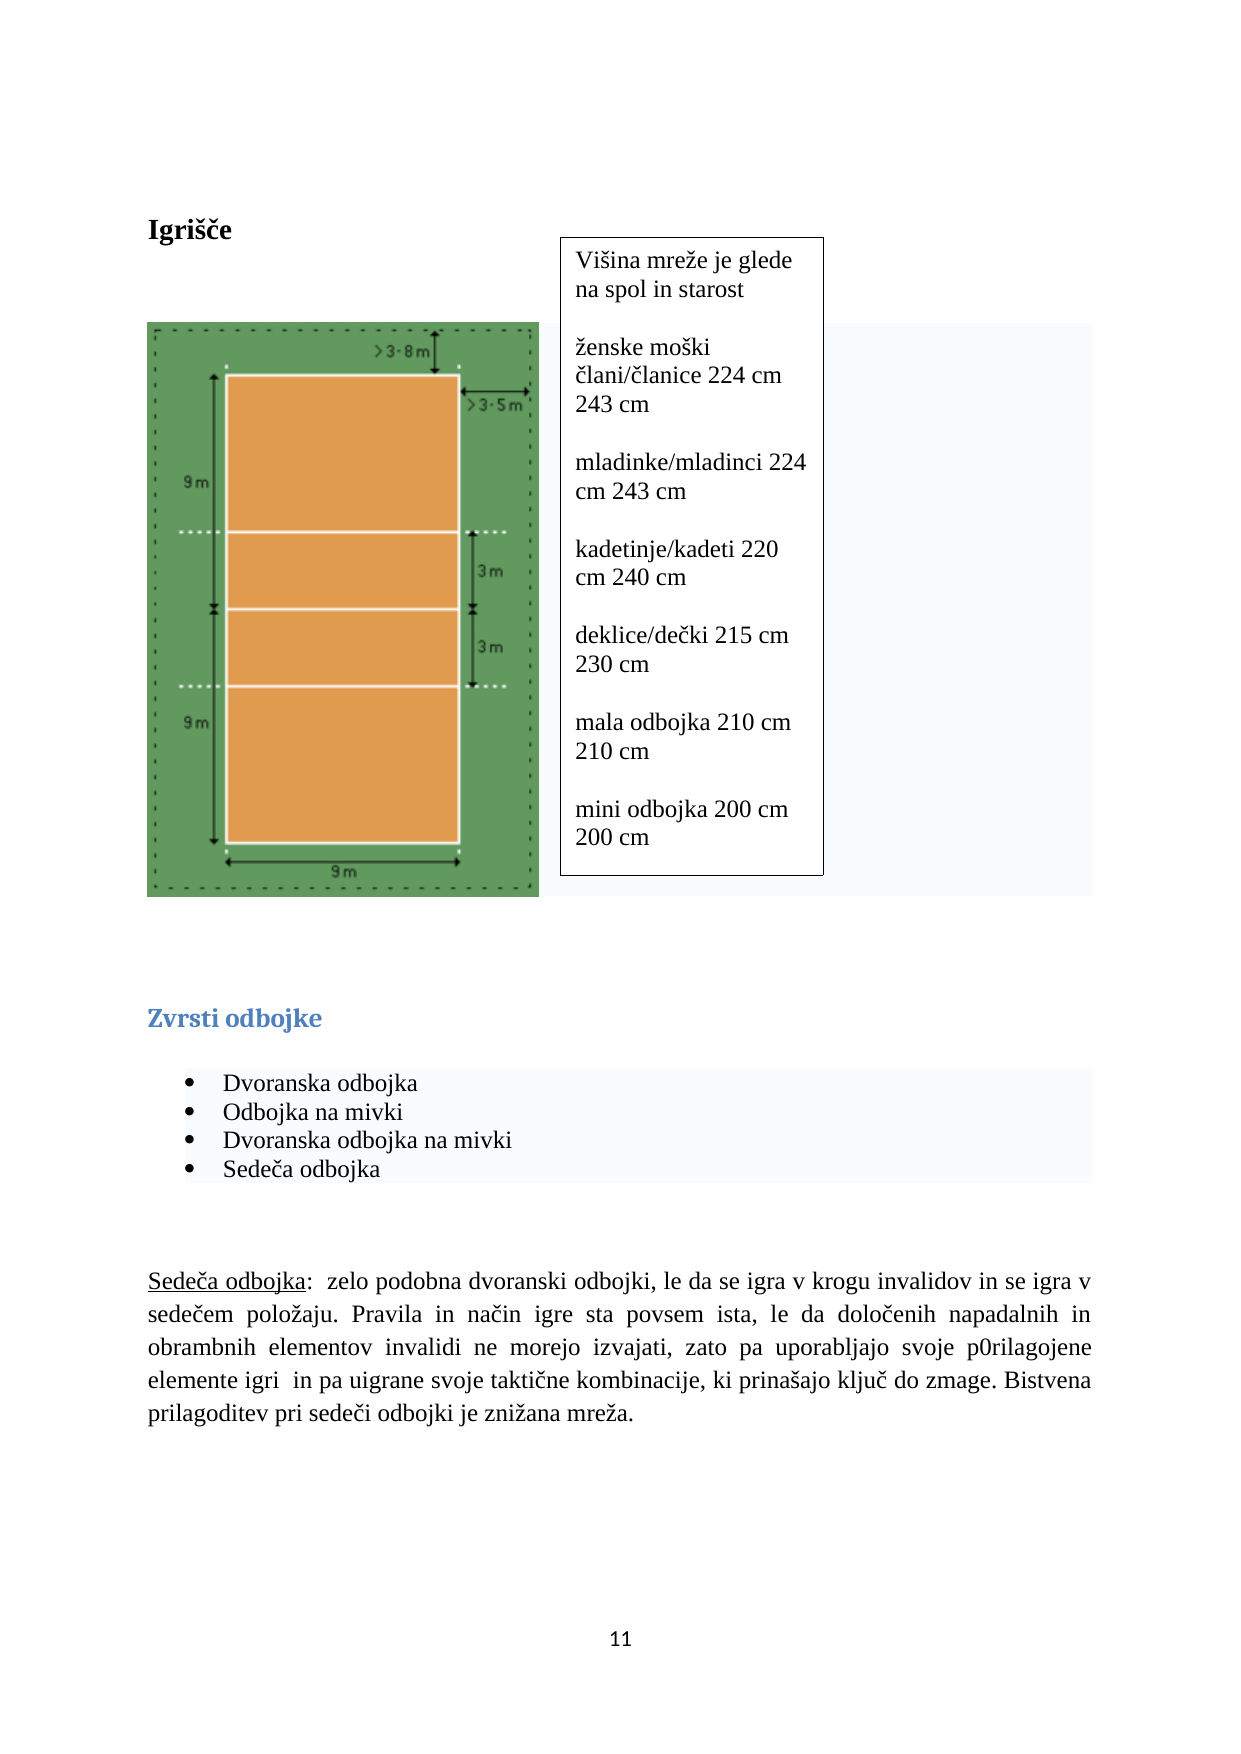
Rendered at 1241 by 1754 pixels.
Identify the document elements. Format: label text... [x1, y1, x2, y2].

text kadetinje/kadeti 220 cm 240 cm [575, 534, 807, 591]
text mladinke/mladinci 224 cm 243 cm [575, 447, 807, 504]
text mala odbojka 210 cm 210 cm [575, 707, 807, 764]
text Sedeča odbojka: zelo podobna dvoranski odbojki, le da se igra v krogu invalidov in se igra v sedečem položaju. Pravila in način igre sta povsem ista, le da določenih napadalnih in obrambnih elementov invalidi ne morejo izvajati, zato pa uporabljajo svoje p0rilagojene elemente igri in pa uigrane svoje taktične kombinacije, ki prinašajo ključ do zmage. Bistvena prilagoditev pri sedeči odbojki je znižana mreža. [148, 1266, 1093, 1427]
text Igrišče [148, 212, 1093, 246]
picture [147, 322, 539, 897]
list Dvoranska odbojka [185, 1068, 1093, 1097]
text Višina mreže je glede na spol in starost [575, 245, 807, 302]
text ženske moški člani/članice 224 cm 243 cm [575, 332, 807, 418]
list Dvoranska odbojka na mivki [185, 1126, 1093, 1154]
list Odbojka na mivki [185, 1097, 1093, 1126]
list Sedeča odbojka [185, 1154, 1093, 1183]
text mini odbojka 200 cm 200 cm [575, 794, 807, 851]
text deklice/dečki 215 cm 230 cm [575, 620, 807, 678]
subtitle Zvrsti odbojke [148, 1003, 1093, 1034]
